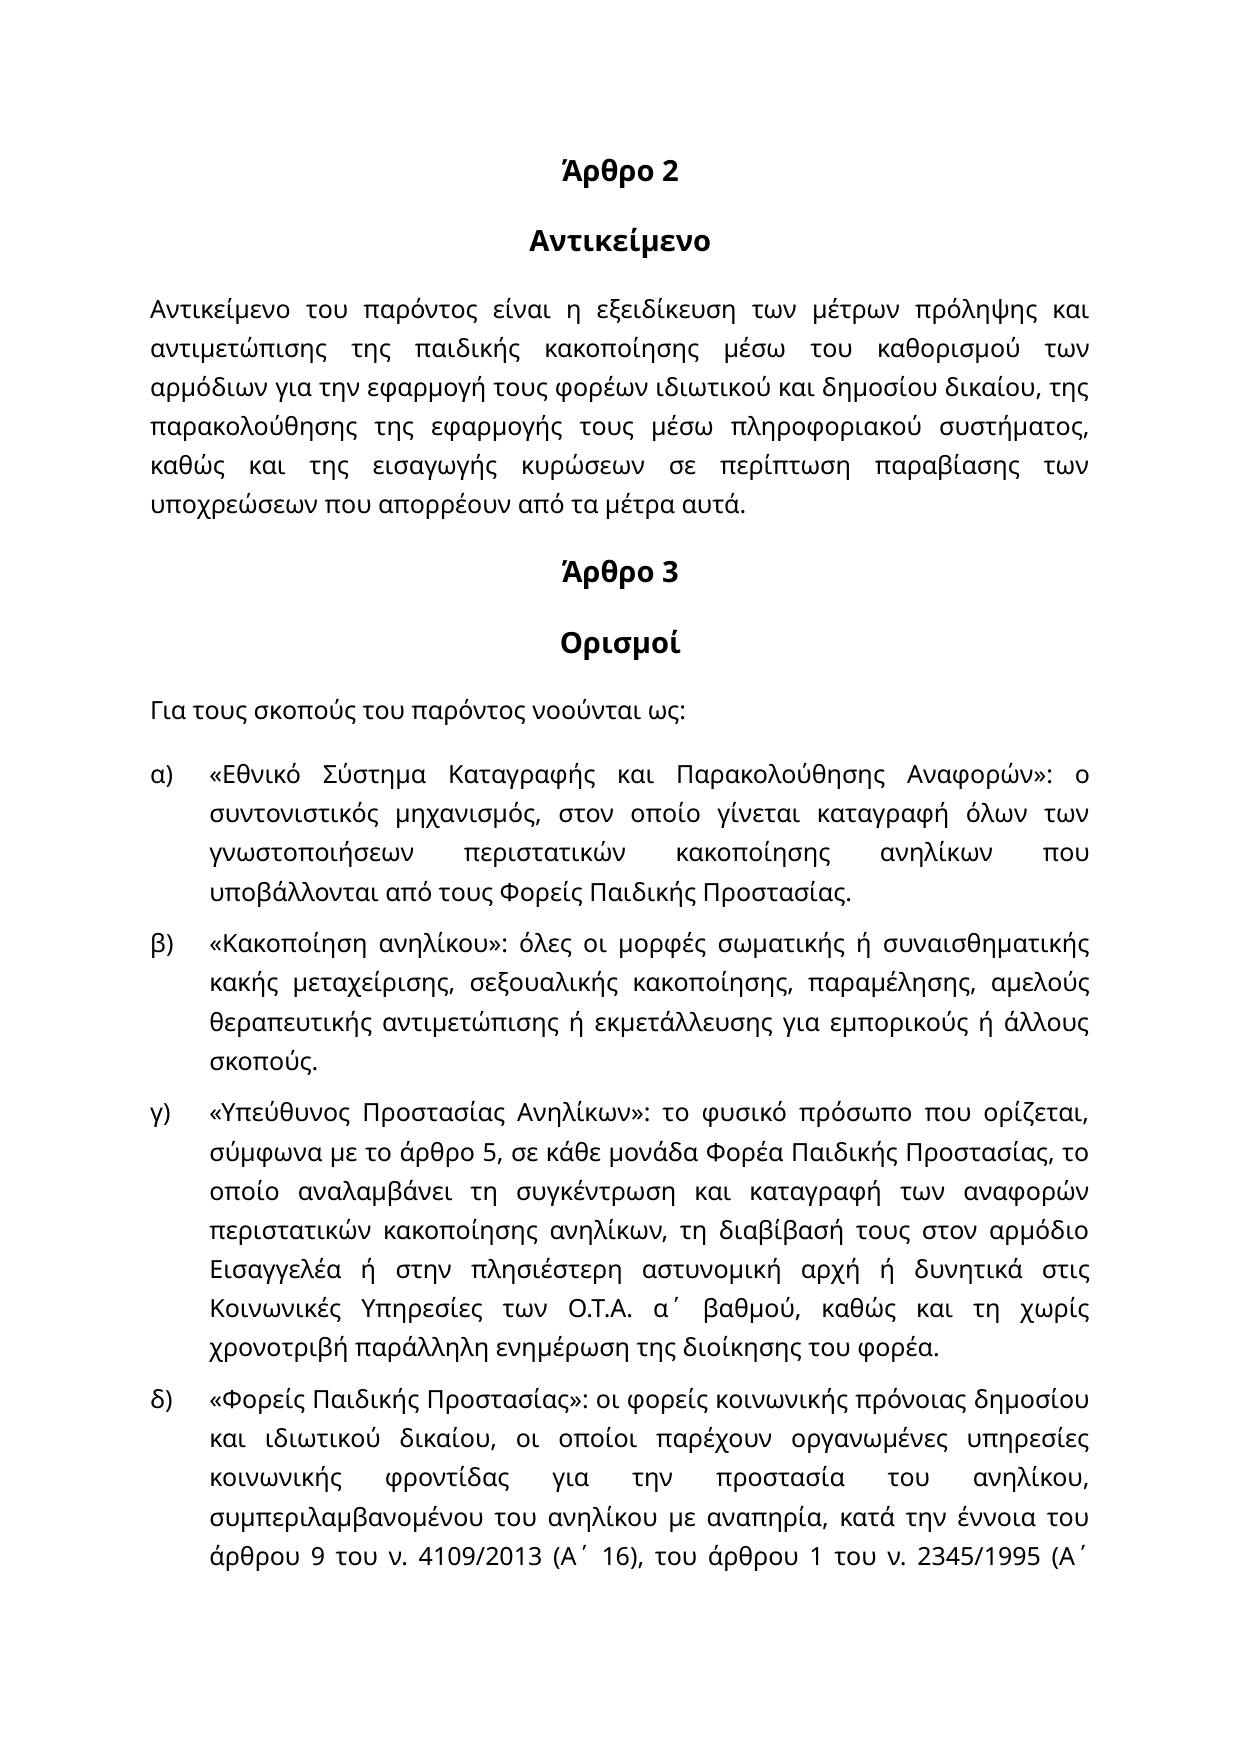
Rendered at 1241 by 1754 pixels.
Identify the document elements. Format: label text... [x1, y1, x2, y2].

text Αντικείμενο του παρόντος είναι η εξειδίκευση των μέτρων πρόληψης και αντιμετώπισης της παιδικής κακοποίησης μέσω του καθορισμού των αρμόδιων για την εφαρμογή τους φορέων ιδιωτικού και δημοσίου δικαίου, της παρακολούθησης της εφαρμογής τους μέσω πληροφοριακού συστήματος, καθώς και της εισαγωγής κυρώσεων σε περίπτωση παραβίασης των υποχρεώσεων που απορρέουν από τα μέτρα αυτά. [150, 291, 1090, 521]
list γ) «Υπεύθυνος Προστασίας Ανηλίκων»: το φυσικό πρόσωπο που ορίζεται, σύμφωνα με το άρθρο 5, σε κάθε μονάδα Φορέα Παιδικής Προστασίας, το οποίο αναλαμβάνει τη συγκέντρωση και καταγραφή των αναφορών περιστατικών κακοποίησης ανηλίκων, τη διαβίβασή τους στον αρμόδιο Εισαγγελέα ή στην πλησιέστερη αστυνομική αρχή ή δυνητικά στις Κοινωνικές Υπηρεσίες των Ο.Τ.Α. α΄ βαθμού, καθώς και τη χωρίς χρονοτριβή παράλληλη ενημέρωση της διοίκησης του φορέα. [150, 1095, 1090, 1364]
text Για τους σκοπούς του παρόντος νοούνται ως: [150, 692, 1090, 727]
list β) «Κακοποίηση ανηλίκου»: όλες οι μορφές σωματικής ή συναισθηματικής κακής μεταχείρισης, σεξουαλικής κακοποίησης, παραμέλησης, αμελούς θεραπευτικής αντιμετώπισης ή εκμετάλλευσης για εμπορικούς ή άλλους σκοπούς. [150, 926, 1090, 1077]
list δ) «Φορείς Παιδικής Προστασίας»: οι φορείς κοινωνικής πρόνοιας δημοσίου και ιδιωτικού δικαίου, οι οποίοι παρέχουν οργανωμένες υπηρεσίες κοινωνικής φροντίδας για την προστασία του ανηλίκου, συμπεριλαμβανομένου του ανηλίκου με αναπηρία, κατά την έννοια του άρθρου 9 του ν. 4109/2013 (Α΄ 16), του άρθρου 1 του ν. 2345/1995 (Α΄ [150, 1382, 1090, 1572]
subtitle Αντικείμενο [150, 221, 1090, 260]
subtitle Ορισμοί [150, 622, 1090, 662]
list α) «Εθνικό Σύστημα Καταγραφής και Παρακολούθησης Αναφορών»: ο συντονιστικός μηχανισμός, στον οποίο γίνεται καταγραφή όλων των γνωστοποιήσεων περιστατικών κακοποίησης ανηλίκων που υποβάλλονται από τους Φορείς Παιδικής Προστασίας. [150, 757, 1090, 908]
subtitle Άρθρο 2 [150, 150, 1090, 190]
subtitle Άρθρο 3 [150, 551, 1090, 591]
